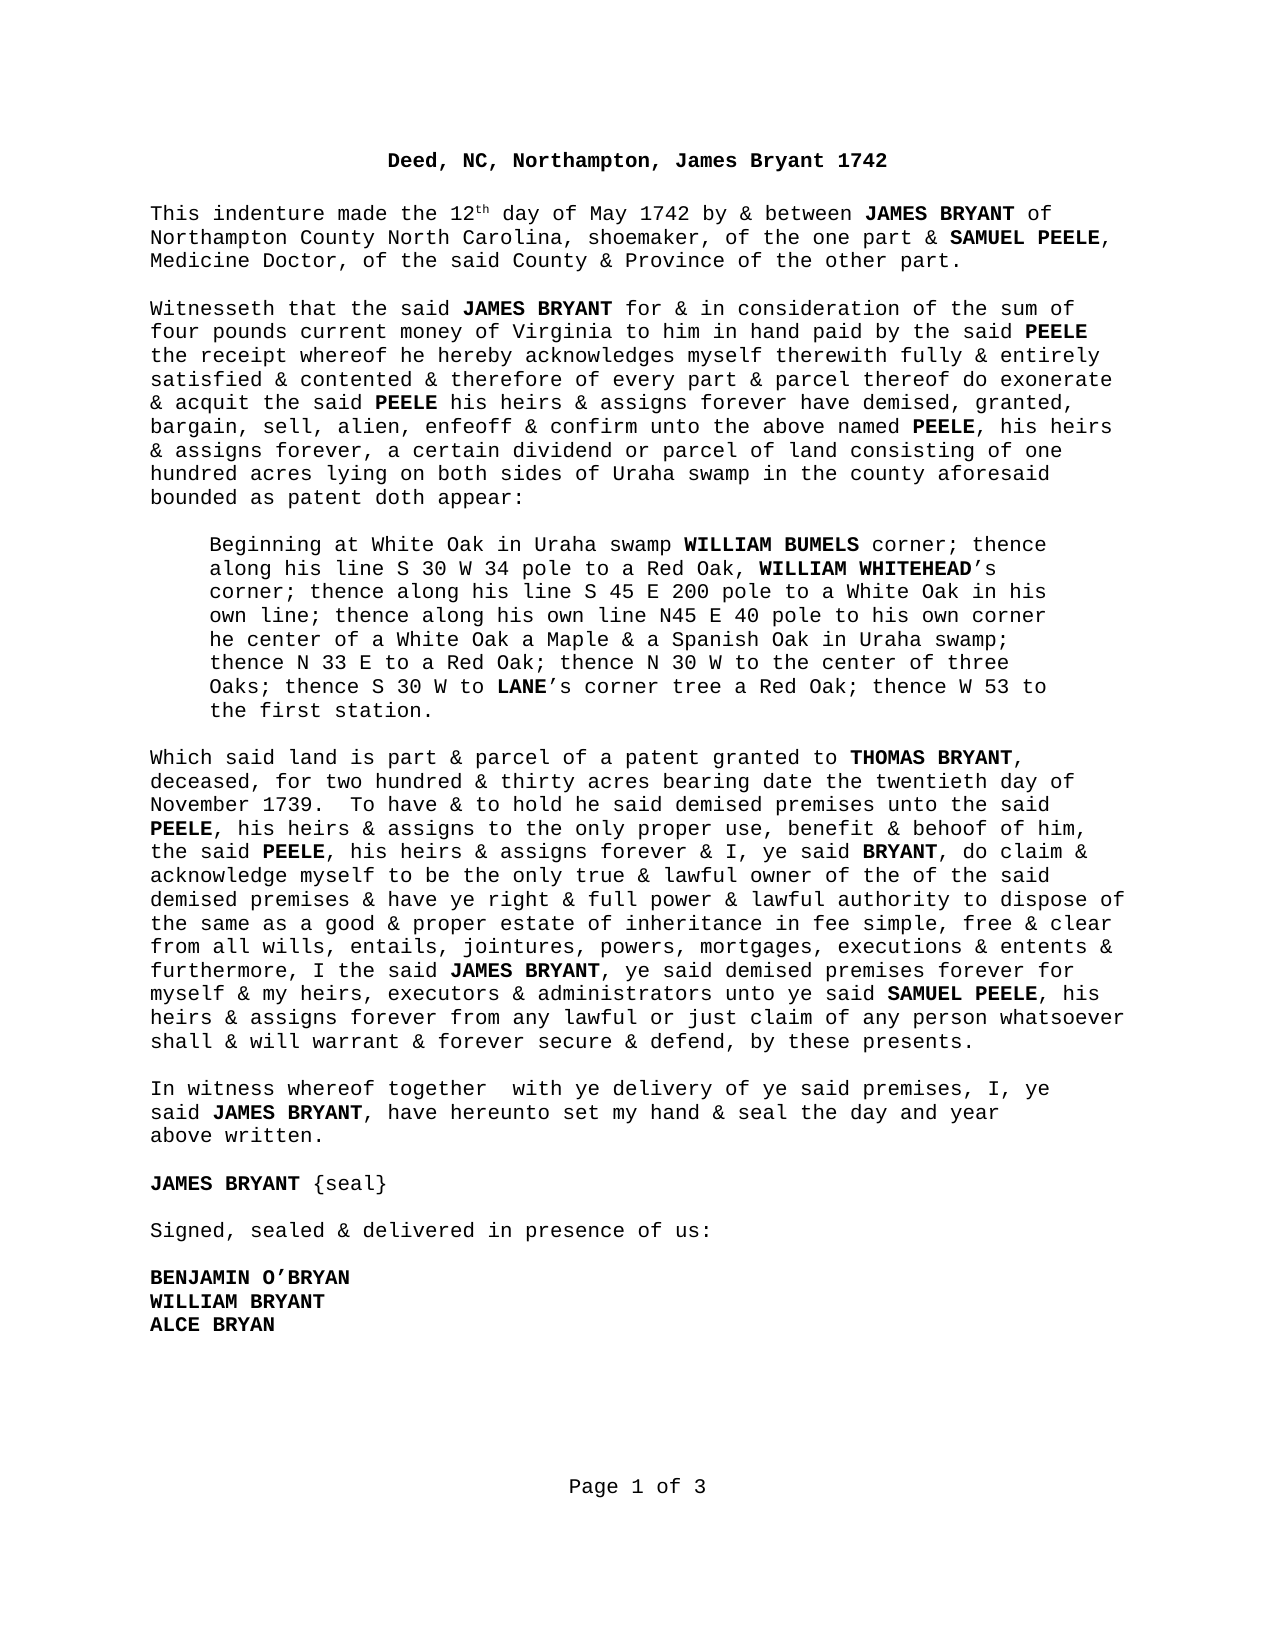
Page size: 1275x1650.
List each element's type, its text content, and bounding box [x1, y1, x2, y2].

text This indenture made the 12th day of May 1742 by & between James Bryant of Northampton County North Carolina, shoemaker, of the one part & Samuel Peele, Medicine Doctor, of the said County & Province of the other part. [150, 203, 1125, 274]
text William Bryant [150, 1291, 1066, 1314]
text Signed, sealed & delivered in presence of us: [150, 1220, 1066, 1243]
text Beginning at White Oak in Uraha Swamp William Bumels corner; thence along his line S 30 W 34 pole to a Red Oak, William Whitehead’s corner; thence along his line S 45 E 200 pole to a White Oak in his own line; thence along his own line N45 E 40 pole to his own corner he center of a White Oak a Maple & a Spanish Oak in Uraha swamp; thence N 33 E to a Red Oak; thence N 30 W to the center of three Oaks; thence S 30 W to Lane’s corner tree a Red Oak; thence W 53 to the first station. [209, 534, 1066, 723]
text Which said land is part & parcel of a patent granted to Thomas Bryant, deceased, for two hundred & thirty acres bearing date the twentieth day of November 1739. To have & to hold he said demised premises unto the said Peele, his heirs & assigns to the only proper use, benefit & behoof of him, the said Peele, his heirs & assigns forever & I, ye said Bryant, do claim & acknowledge myself to be the only true & lawful owner of the of the said demised premises & have ye right & full power & lawful authority to dispose of the same as a good & proper estate of inheritance in fee simple, free & clear from all wills, entails, jointures, powers, mortgages, executions & entents & furthermore, I the said James Bryant, ye said demised premises forever for myself & my heirs, executors & administrators unto ye said Samuel Peele, his heirs & assigns forever from any lawful or just claim of any person whatsoever shall & will warrant & forever secure & defend, by these presents. [150, 747, 1125, 1054]
text James Bryant {seal} [150, 1173, 1066, 1196]
text Benjamin O’Bryan [150, 1267, 1066, 1291]
text Alce Bryan [150, 1314, 1066, 1338]
text In witness whereof together with ye delivery of ye said premises, I, ye said James Bryant, have hereunto set my hand & seal the day and year above written. [150, 1078, 1066, 1149]
text Witnesseth that the said James Bryant for & in consideration of the sum of four pounds current money of Virginia to him in hand paid by the said Peele the receipt whereof he hereby acknowledges myself therewith fully & entirely satisfied & contented & therefore of every part & parcel thereof do exonerate & acquit the said Peele his heirs & assigns forever have demised, granted, bargain, sell, alien, enfeoff & confirm unto the above named Peele, his heirs & assigns forever, a certain dividend or parcel of land consisting of one hundred acres lying on both sides of Uraha swamp in the county aforesaid bounded as patent doth appear: [150, 298, 1125, 511]
